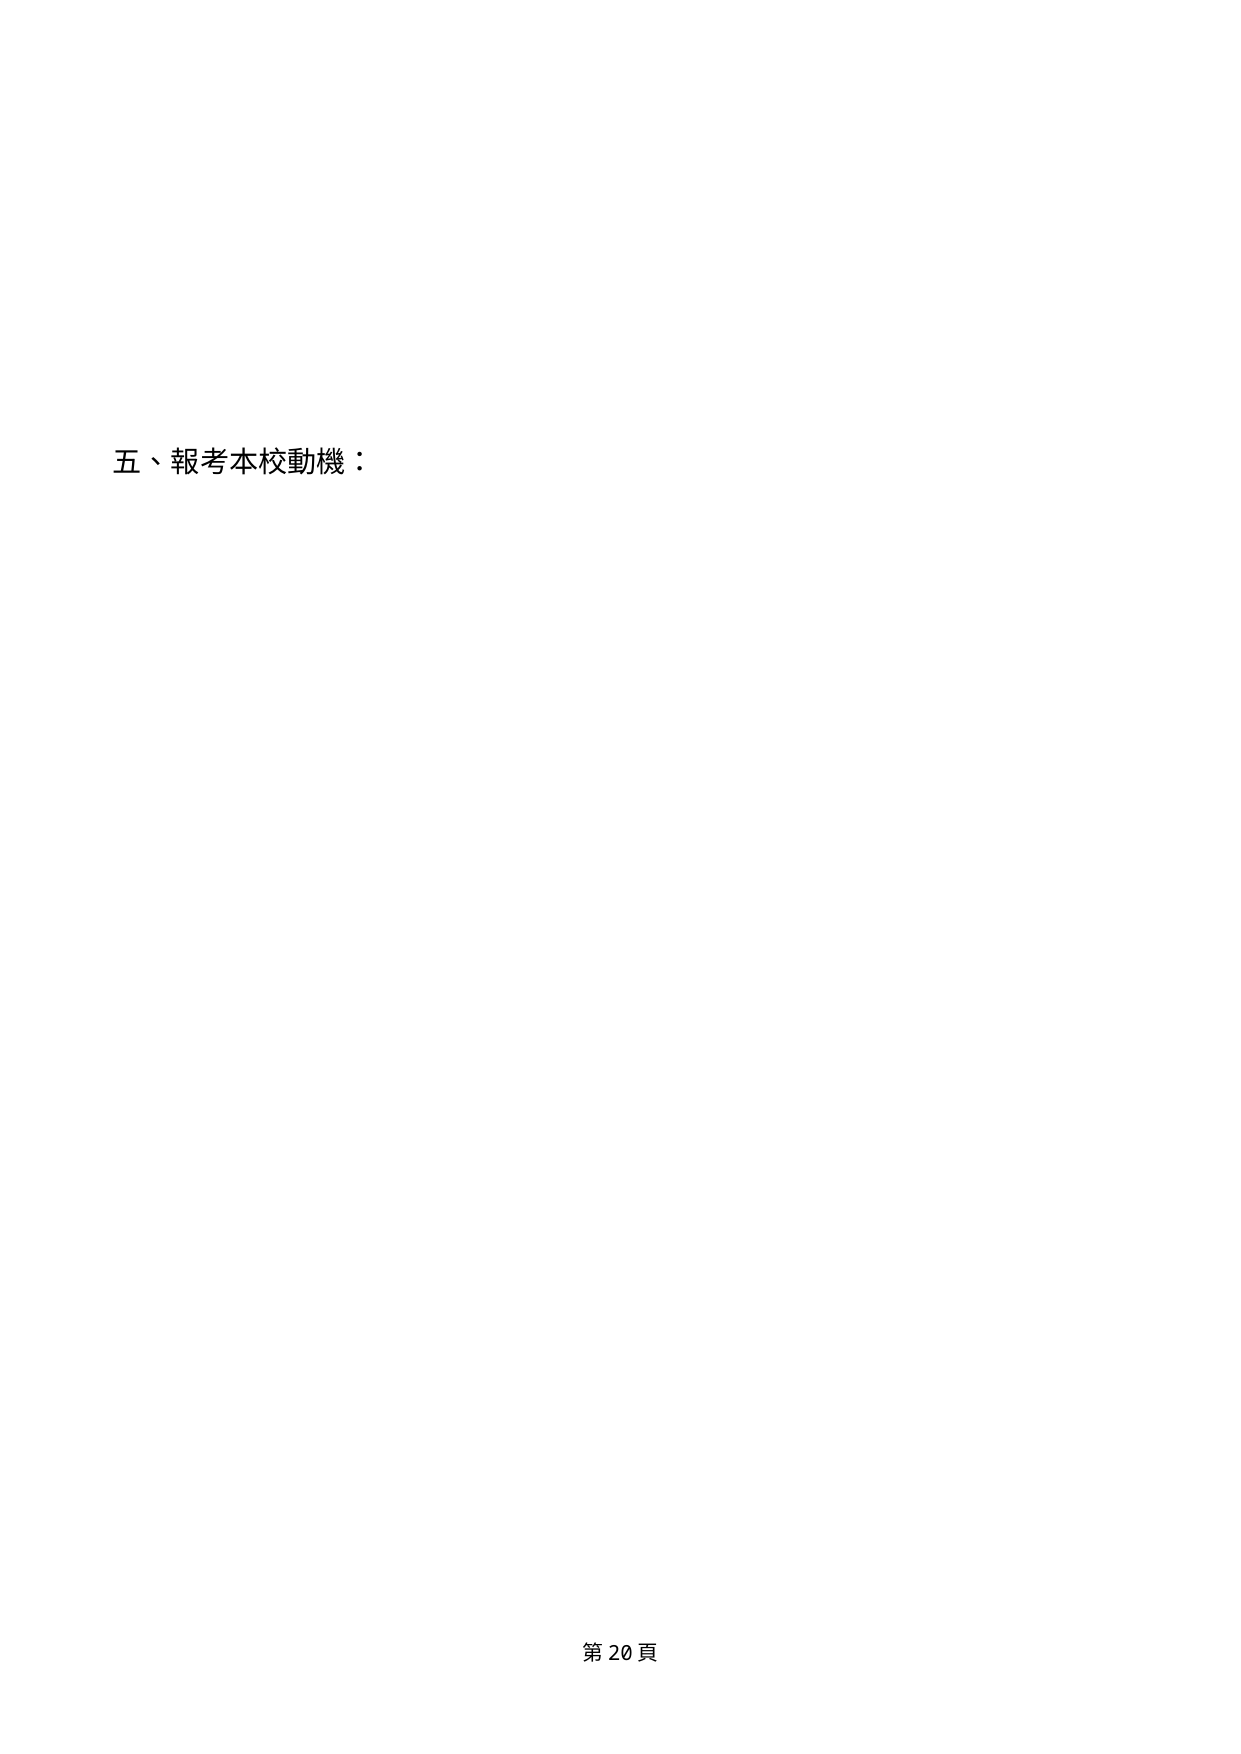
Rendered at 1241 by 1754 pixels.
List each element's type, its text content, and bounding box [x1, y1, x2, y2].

text 五、報考本校動機： [112, 418, 1128, 480]
